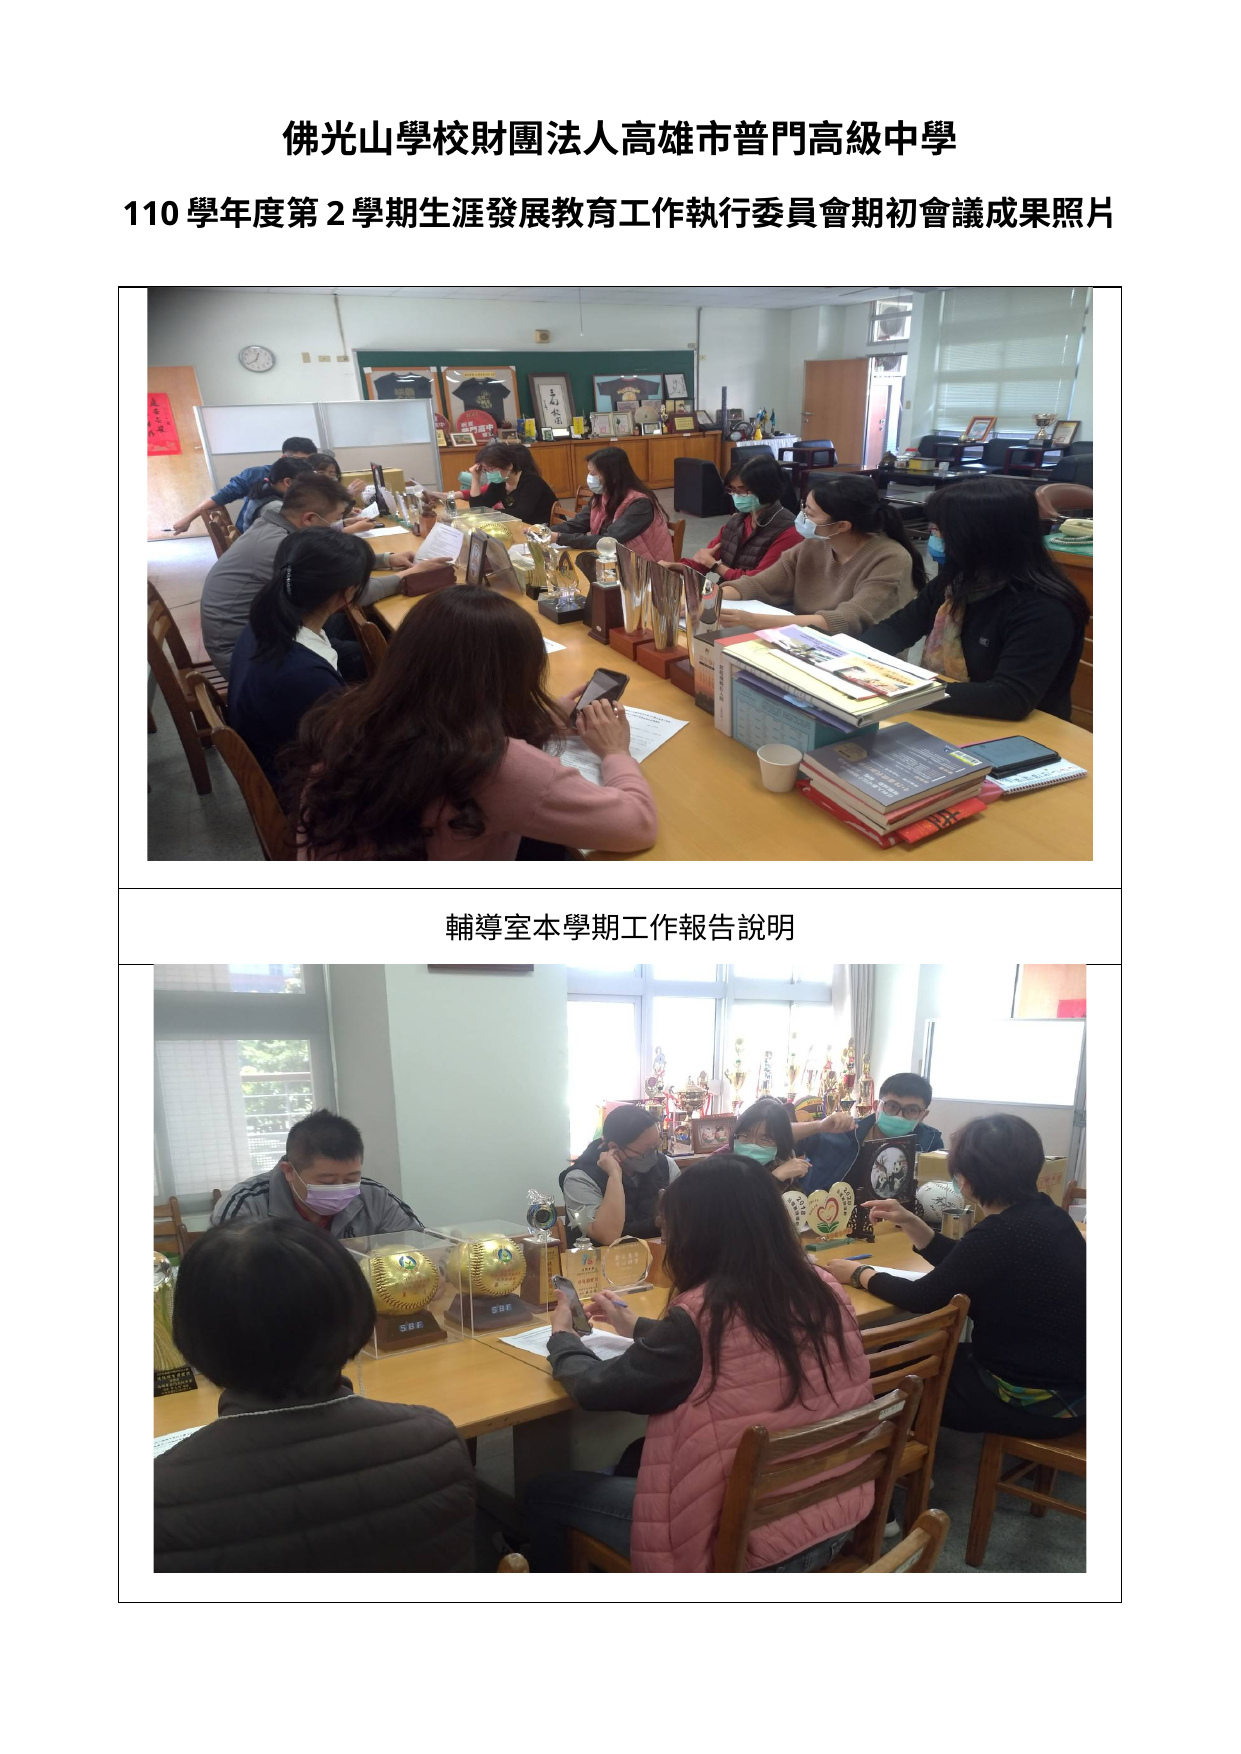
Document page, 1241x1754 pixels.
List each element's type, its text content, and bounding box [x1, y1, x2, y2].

picture [147, 287, 1093, 861]
picture [153, 964, 1087, 1573]
table_header [119, 288, 1121, 887]
text 佛光山學校財團法人高雄市普門高級中學 [118, 99, 1122, 174]
table_cell 輔導室本學期工作報告說明 [119, 889, 1121, 963]
text 110學年度第2學期生涯發展教育工作執行委員會期初會議成果照片 [118, 174, 1122, 249]
table_cell [119, 965, 1121, 1602]
